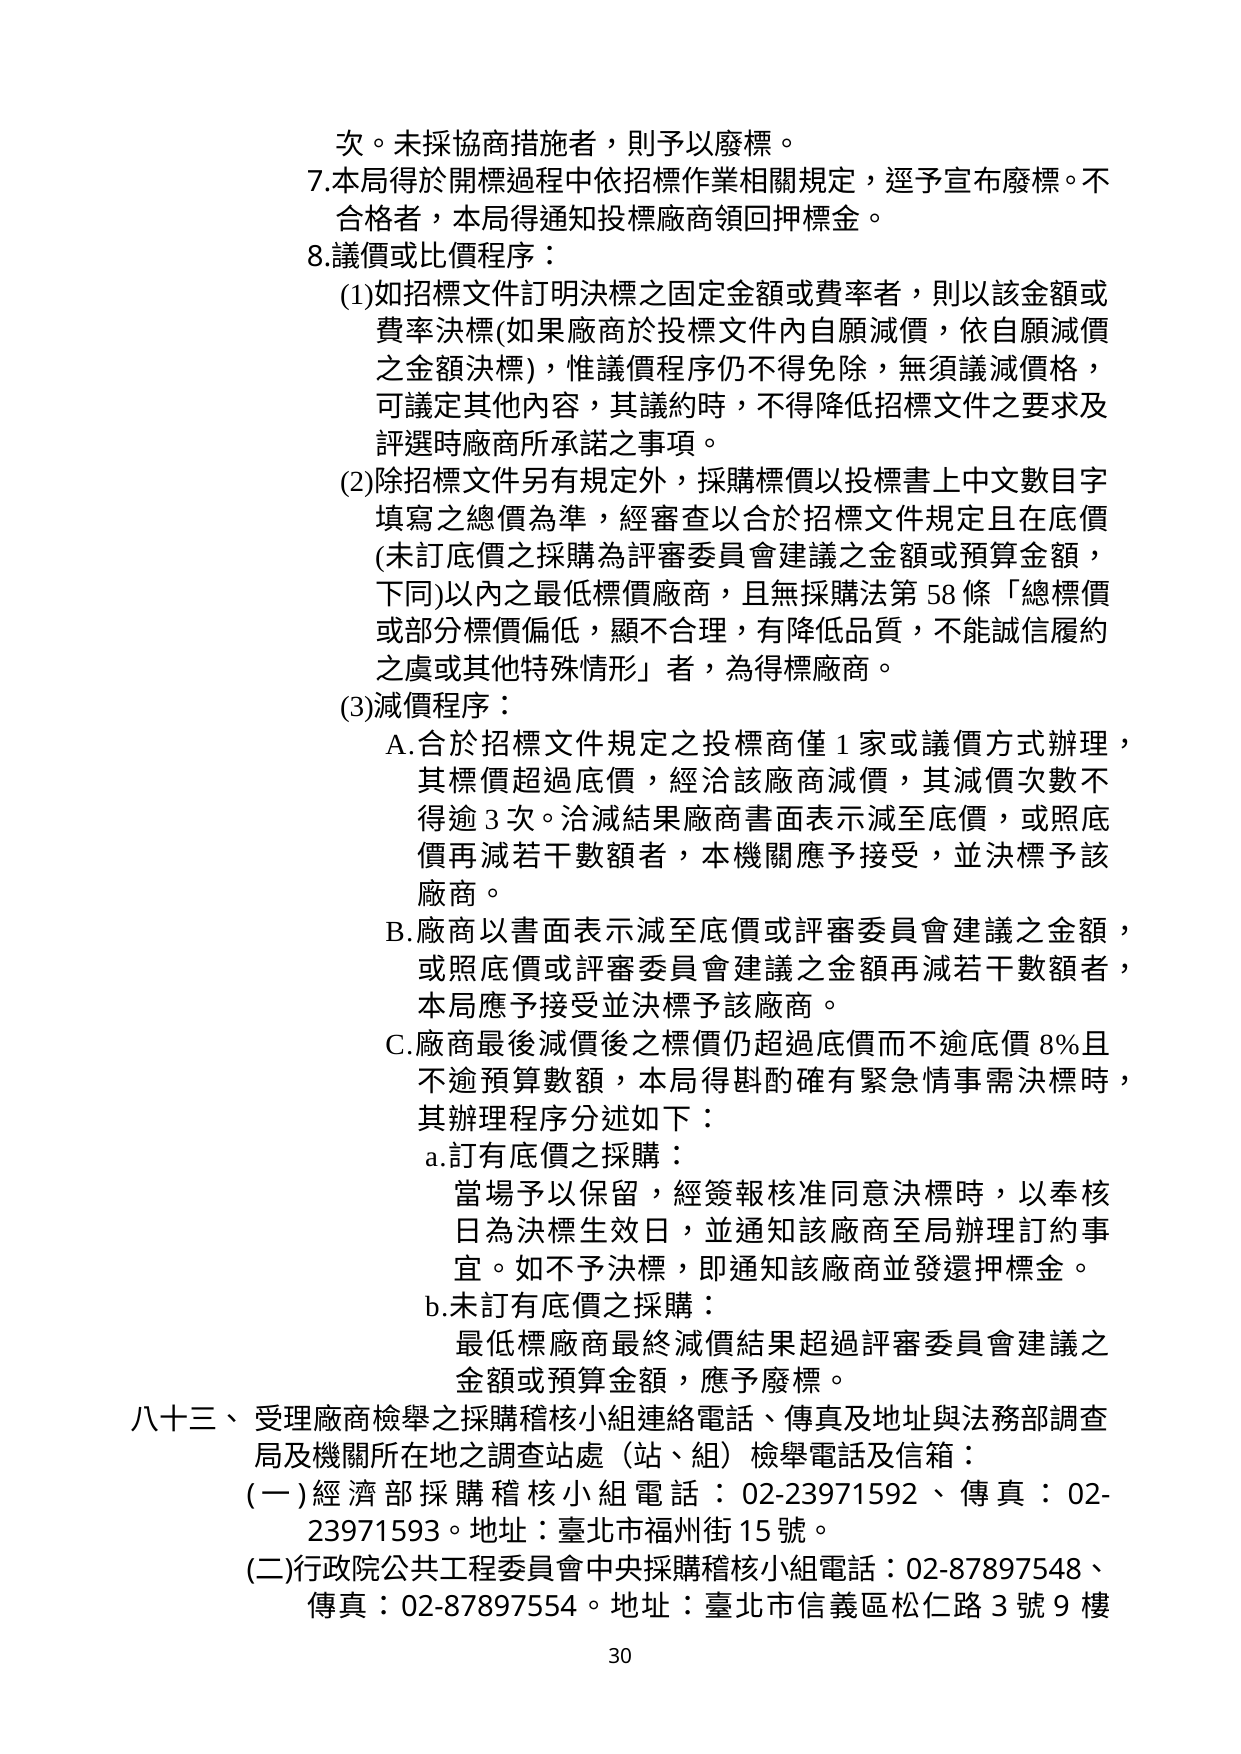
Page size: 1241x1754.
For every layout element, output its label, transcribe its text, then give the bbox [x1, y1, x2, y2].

text B.廠商以書面表示減至底價或評審委員會建議之金額，或照底價或評審委員會建議之金額再減若干數額者，本局應予接受並決標予該廠商。 [385, 912, 1110, 1024]
text C.廠商最後減價後之標價仍超過底價而不逾底價8%且不逾預算數額，本局得斟酌確有緊急情事需決標時，其辦理程序分述如下： [385, 1024, 1110, 1137]
text (2)除招標文件另有規定外，採購標價以投標書上中文數目字填寫之總價為準，經審查以合於招標文件規定且在底價(未訂底價之採購為評審委員會建議之金額或預算金額，下同)以內之最低標價廠商，且無採購法第58條「總標價或部分標價偏低，顯不合理，有降低品質，不能誠信履約之虞或其他特殊情形」者，為得標廠商。 [340, 462, 1110, 687]
text (一)經濟部採購稽核小組電話：02-23971592、傳真：02-23971593。地址：臺北市福州街15號。 [246, 1474, 1110, 1549]
text a.訂有底價之採購： [425, 1137, 1110, 1174]
text (3)減價程序： [340, 687, 1110, 724]
text (二)行政院公共工程委員會中央採購稽核小組電話：02-87897548、傳真：02-87897554。地址：臺北市信義區松仁路3號9 樓 [246, 1549, 1110, 1624]
text (1)如招標文件訂明決標之固定金額或費率者，則以該金額或費率決標(如果廠商於投標文件內自願減價，依自願減價之金額決標)，惟議價程序仍不得免除，無須議減價格，可議定其他內容，其議約時，不得降低招標文件之要求及評選時廠商所承諾之事項。 [340, 274, 1110, 462]
text A.合於招標文件規定之投標商僅1家或議價方式辦理，其標價超過底價，經洽該廠商減價，其減價次數不得逾3次。洽減結果廠商書面表示減至底價，或照底價再減若干數額者，本機關應予接受，並決標予該廠商。 [385, 724, 1110, 912]
text 當場予以保留，經簽報核准同意決標時，以奉核日為決標生效日，並通知該廠商至局辦理訂約事宜。如不予決標，即通知該廠商並發還押標金。 [454, 1174, 1110, 1287]
list 受理廠商檢舉之採購稽核小組連絡電話、傳真及地址與法務部調查局及機關所在地之調查站處（站、組）檢舉電話及信箱： [130, 1399, 1110, 1474]
text b.未訂有底價之採購： [425, 1287, 1110, 1324]
text 7.本局得於開標過程中依招標作業相關規定，逕予宣布廢標。不合格者，本局得通知投標廠商領回押標金。 [307, 162, 1110, 237]
text 8.議價或比價程序： [307, 237, 1110, 274]
text 最低標廠商最終減價結果超過評審委員會建議之金額或預算金額，應予廢標。 [455, 1324, 1110, 1399]
text 次。未採協商措施者，則予以廢標。 [307, 124, 1110, 162]
